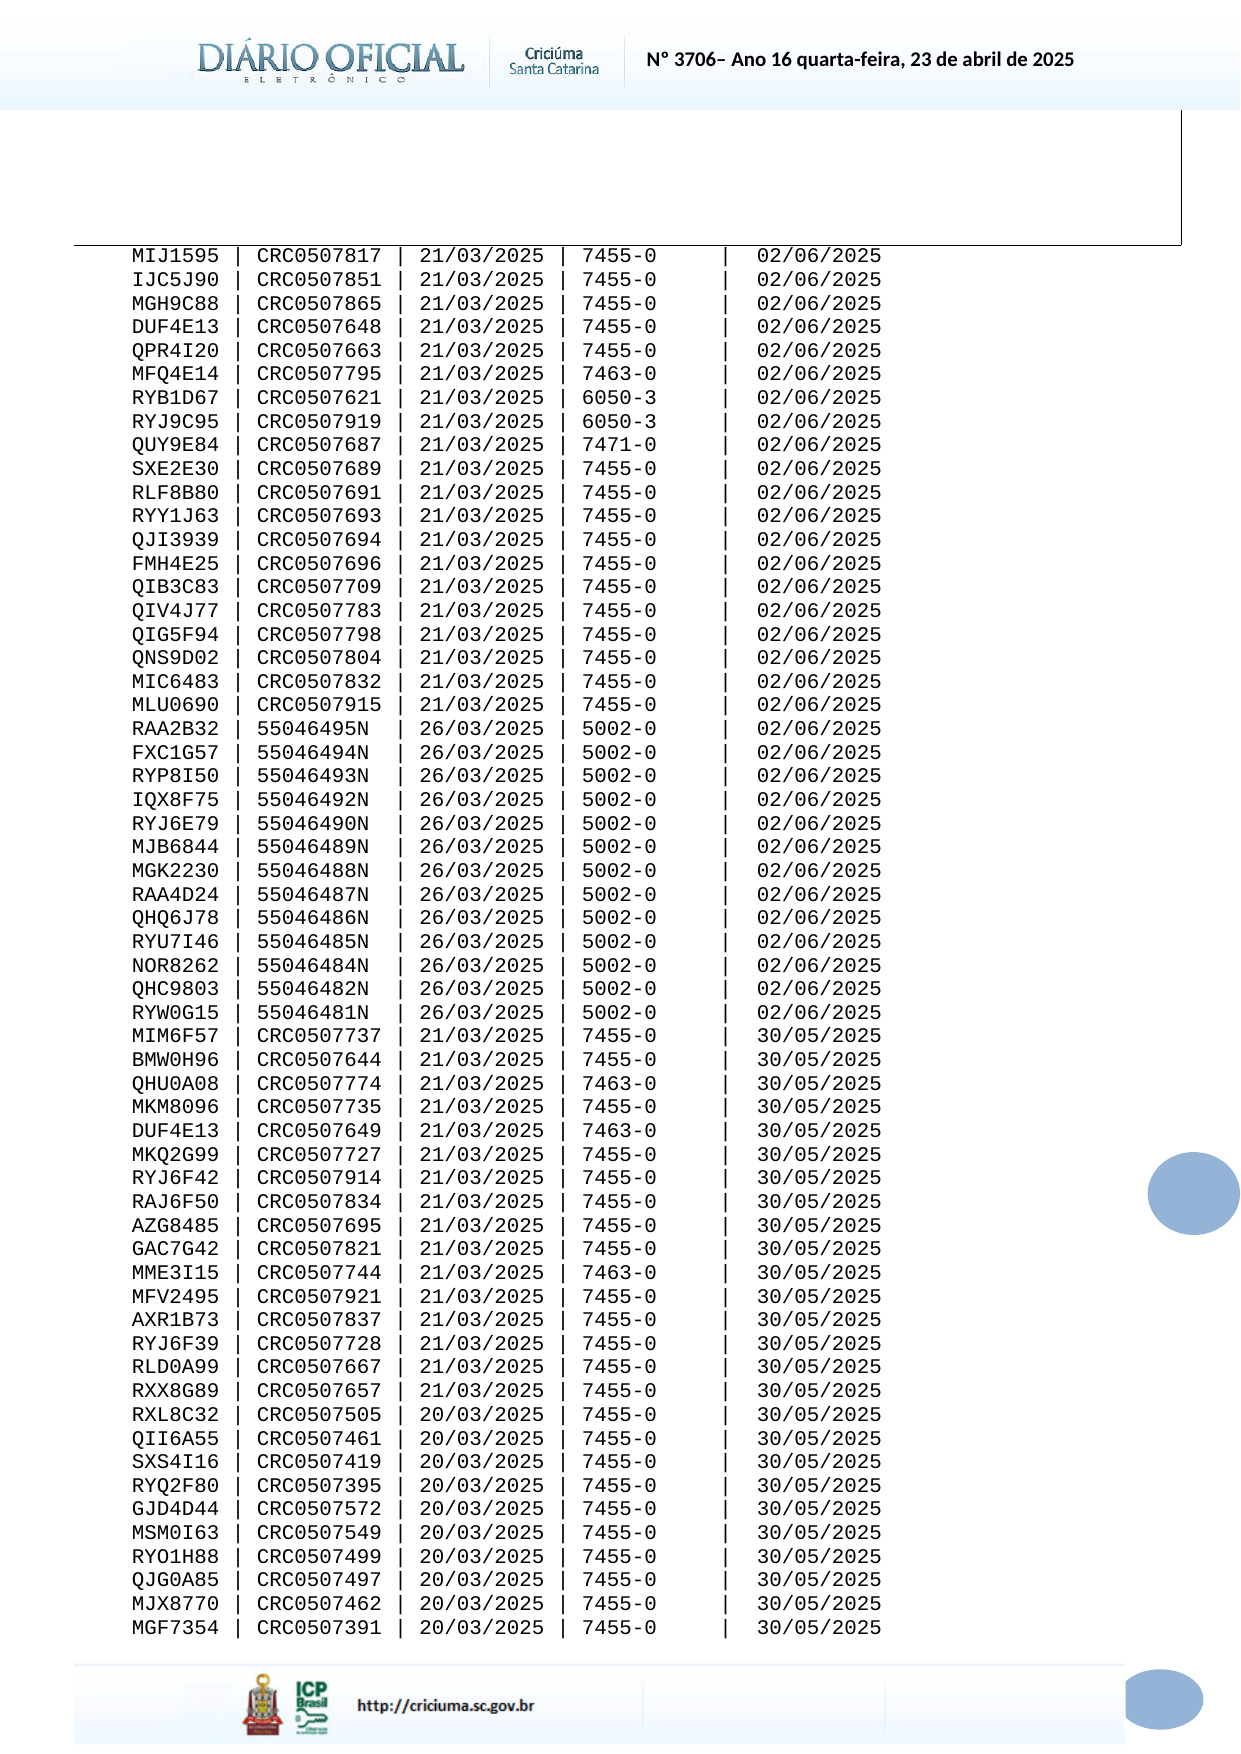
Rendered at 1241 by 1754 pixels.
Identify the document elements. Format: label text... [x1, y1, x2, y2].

text QHQ6J78 | 55046486N | 26/03/2025 | 5002-0 | 02/06/2025 [44, 907, 1181, 931]
text MME3I15 | CRC0507744 | 21/03/2025 | 7463-0 | 30/05/2025 [44, 1262, 1181, 1286]
text QHU0A08 | CRC0507774 | 21/03/2025 | 7463-0 | 30/05/2025 [44, 1073, 1181, 1096]
text RAA2B32 | 55046495N | 26/03/2025 | 5002-0 | 02/06/2025 [44, 718, 1181, 742]
text MIJ1595 | CRC0507817 | 21/03/2025 | 7455-0 | 02/06/2025 [44, 245, 1181, 269]
text QPR4I20 | CRC0507663 | 21/03/2025 | 7455-0 | 02/06/2025 [44, 340, 1181, 363]
text SXE2E30 | CRC0507689 | 21/03/2025 | 7455-0 | 02/06/2025 [44, 458, 1181, 482]
text AXR1B73 | CRC0507837 | 21/03/2025 | 7455-0 | 30/05/2025 [44, 1309, 1181, 1333]
text RLF8B80 | CRC0507691 | 21/03/2025 | 7455-0 | 02/06/2025 [44, 482, 1181, 505]
text QJG0A85 | CRC0507497 | 20/03/2025 | 7455-0 | 30/05/2025 [44, 1569, 1181, 1593]
text RYU7I46 | 55046485N | 26/03/2025 | 5002-0 | 02/06/2025 [44, 931, 1181, 954]
text QIG5F94 | CRC0507798 | 21/03/2025 | 7455-0 | 02/06/2025 [44, 623, 1181, 647]
text RAJ6F50 | CRC0507834 | 21/03/2025 | 7455-0 | 30/05/2025 [44, 1191, 1153, 1215]
text QII6A55 | CRC0507461 | 20/03/2025 | 7455-0 | 30/05/2025 [44, 1427, 1181, 1451]
text DUF4E13 | CRC0507649 | 21/03/2025 | 7463-0 | 30/05/2025 [44, 1120, 1181, 1144]
text MGK2230 | 55046488N | 26/03/2025 | 5002-0 | 02/06/2025 [44, 860, 1181, 884]
text RYJ6E79 | 55046490N | 26/03/2025 | 5002-0 | 02/06/2025 [44, 813, 1181, 836]
text MKQ2G99 | CRC0507727 | 21/03/2025 | 7455-0 | 30/05/2025 [44, 1144, 1181, 1167]
text IJC5J90 | CRC0507851 | 21/03/2025 | 7455-0 | 02/06/2025 [44, 269, 1181, 292]
text RYB1D67 | CRC0507621 | 21/03/2025 | 6050-3 | 02/06/2025 [44, 387, 1181, 411]
text MJB6844 | 55046489N | 26/03/2025 | 5002-0 | 02/06/2025 [44, 836, 1181, 860]
text QIB3C83 | CRC0507709 | 21/03/2025 | 7455-0 | 02/06/2025 [44, 576, 1181, 600]
text MFV2495 | CRC0507921 | 21/03/2025 | 7455-0 | 30/05/2025 [44, 1286, 1181, 1309]
text MGH9C88 | CRC0507865 | 21/03/2025 | 7455-0 | 02/06/2025 [44, 292, 1181, 316]
text MFQ4E14 | CRC0507795 | 21/03/2025 | 7463-0 | 02/06/2025 [44, 363, 1181, 387]
text NOR8262 | 55046484N | 26/03/2025 | 5002-0 | 02/06/2025 [44, 954, 1181, 978]
text RXL8C32 | CRC0507505 | 20/03/2025 | 7455-0 | 30/05/2025 [44, 1404, 1181, 1427]
text MKM8096 | CRC0507735 | 21/03/2025 | 7455-0 | 30/05/2025 [44, 1096, 1181, 1120]
text MJX8770 | CRC0507462 | 20/03/2025 | 7455-0 | 30/05/2025 [44, 1593, 1181, 1617]
text MSM0I63 | CRC0507549 | 20/03/2025 | 7455-0 | 30/05/2025 [44, 1522, 1181, 1546]
text RAA4D24 | 55046487N | 26/03/2025 | 5002-0 | 02/06/2025 [44, 884, 1181, 907]
text RYW0G15 | 55046481N | 26/03/2025 | 5002-0 | 02/06/2025 [44, 1002, 1181, 1026]
text RYO1H88 | CRC0507499 | 20/03/2025 | 7455-0 | 30/05/2025 [44, 1546, 1181, 1569]
text RYJ6F39 | CRC0507728 | 21/03/2025 | 7455-0 | 30/05/2025 [44, 1333, 1181, 1357]
text RYY1J63 | CRC0507693 | 21/03/2025 | 7455-0 | 02/06/2025 [44, 505, 1181, 529]
text RYQ2F80 | CRC0507395 | 20/03/2025 | 7455-0 | 30/05/2025 [44, 1475, 1181, 1498]
text QNS9D02 | CRC0507804 | 21/03/2025 | 7455-0 | 02/06/2025 [44, 647, 1181, 671]
text MIM6F57 | CRC0507737 | 21/03/2025 | 7455-0 | 30/05/2025 [44, 1026, 1181, 1049]
text QIV4J77 | CRC0507783 | 21/03/2025 | 7455-0 | 02/06/2025 [44, 600, 1181, 623]
text QJI3939 | CRC0507694 | 21/03/2025 | 7455-0 | 02/06/2025 [44, 529, 1181, 553]
text QHC9803 | 55046482N | 26/03/2025 | 5002-0 | 02/06/2025 [44, 978, 1181, 1002]
text RLD0A99 | CRC0507667 | 21/03/2025 | 7455-0 | 30/05/2025 [44, 1357, 1181, 1380]
text RYJ9C95 | CRC0507919 | 21/03/2025 | 6050-3 | 02/06/2025 [44, 411, 1181, 434]
text GAC7G42 | CRC0507821 | 21/03/2025 | 7455-0 | 30/05/2025 [44, 1238, 1181, 1262]
text FMH4E25 | CRC0507696 | 21/03/2025 | 7455-0 | 02/06/2025 [44, 553, 1181, 576]
text FXC1G57 | 55046494N | 26/03/2025 | 5002-0 | 02/06/2025 [44, 742, 1181, 765]
text RXX8G89 | CRC0507657 | 21/03/2025 | 7455-0 | 30/05/2025 [44, 1380, 1181, 1404]
text SXS4I16 | CRC0507419 | 20/03/2025 | 7455-0 | 30/05/2025 [44, 1451, 1181, 1475]
text MGF7354 | CRC0507391 | 20/03/2025 | 7455-0 | 30/05/2025 [44, 1617, 1181, 1640]
text GJD4D44 | CRC0507572 | 20/03/2025 | 7455-0 | 30/05/2025 [44, 1498, 1181, 1522]
text BMW0H96 | CRC0507644 | 21/03/2025 | 7455-0 | 30/05/2025 [44, 1049, 1181, 1073]
text RYJ6F42 | CRC0507914 | 21/03/2025 | 7455-0 | 30/05/2025 [44, 1167, 1157, 1191]
text QUY9E84 | CRC0507687 | 21/03/2025 | 7471-0 | 02/06/2025 [44, 434, 1181, 458]
text DUF4E13 | CRC0507648 | 21/03/2025 | 7455-0 | 02/06/2025 [44, 316, 1181, 340]
text MIC6483 | CRC0507832 | 21/03/2025 | 7455-0 | 02/06/2025 [44, 671, 1181, 694]
text IQX8F75 | 55046492N | 26/03/2025 | 5002-0 | 02/06/2025 [44, 789, 1181, 813]
text RYP8I50 | 55046493N | 26/03/2025 | 5002-0 | 02/06/2025 [44, 765, 1181, 789]
text AZG8485 | CRC0507695 | 21/03/2025 | 7455-0 | 30/05/2025 [44, 1215, 1181, 1238]
text MLU0690 | CRC0507915 | 21/03/2025 | 7455-0 | 02/06/2025 [44, 694, 1181, 718]
